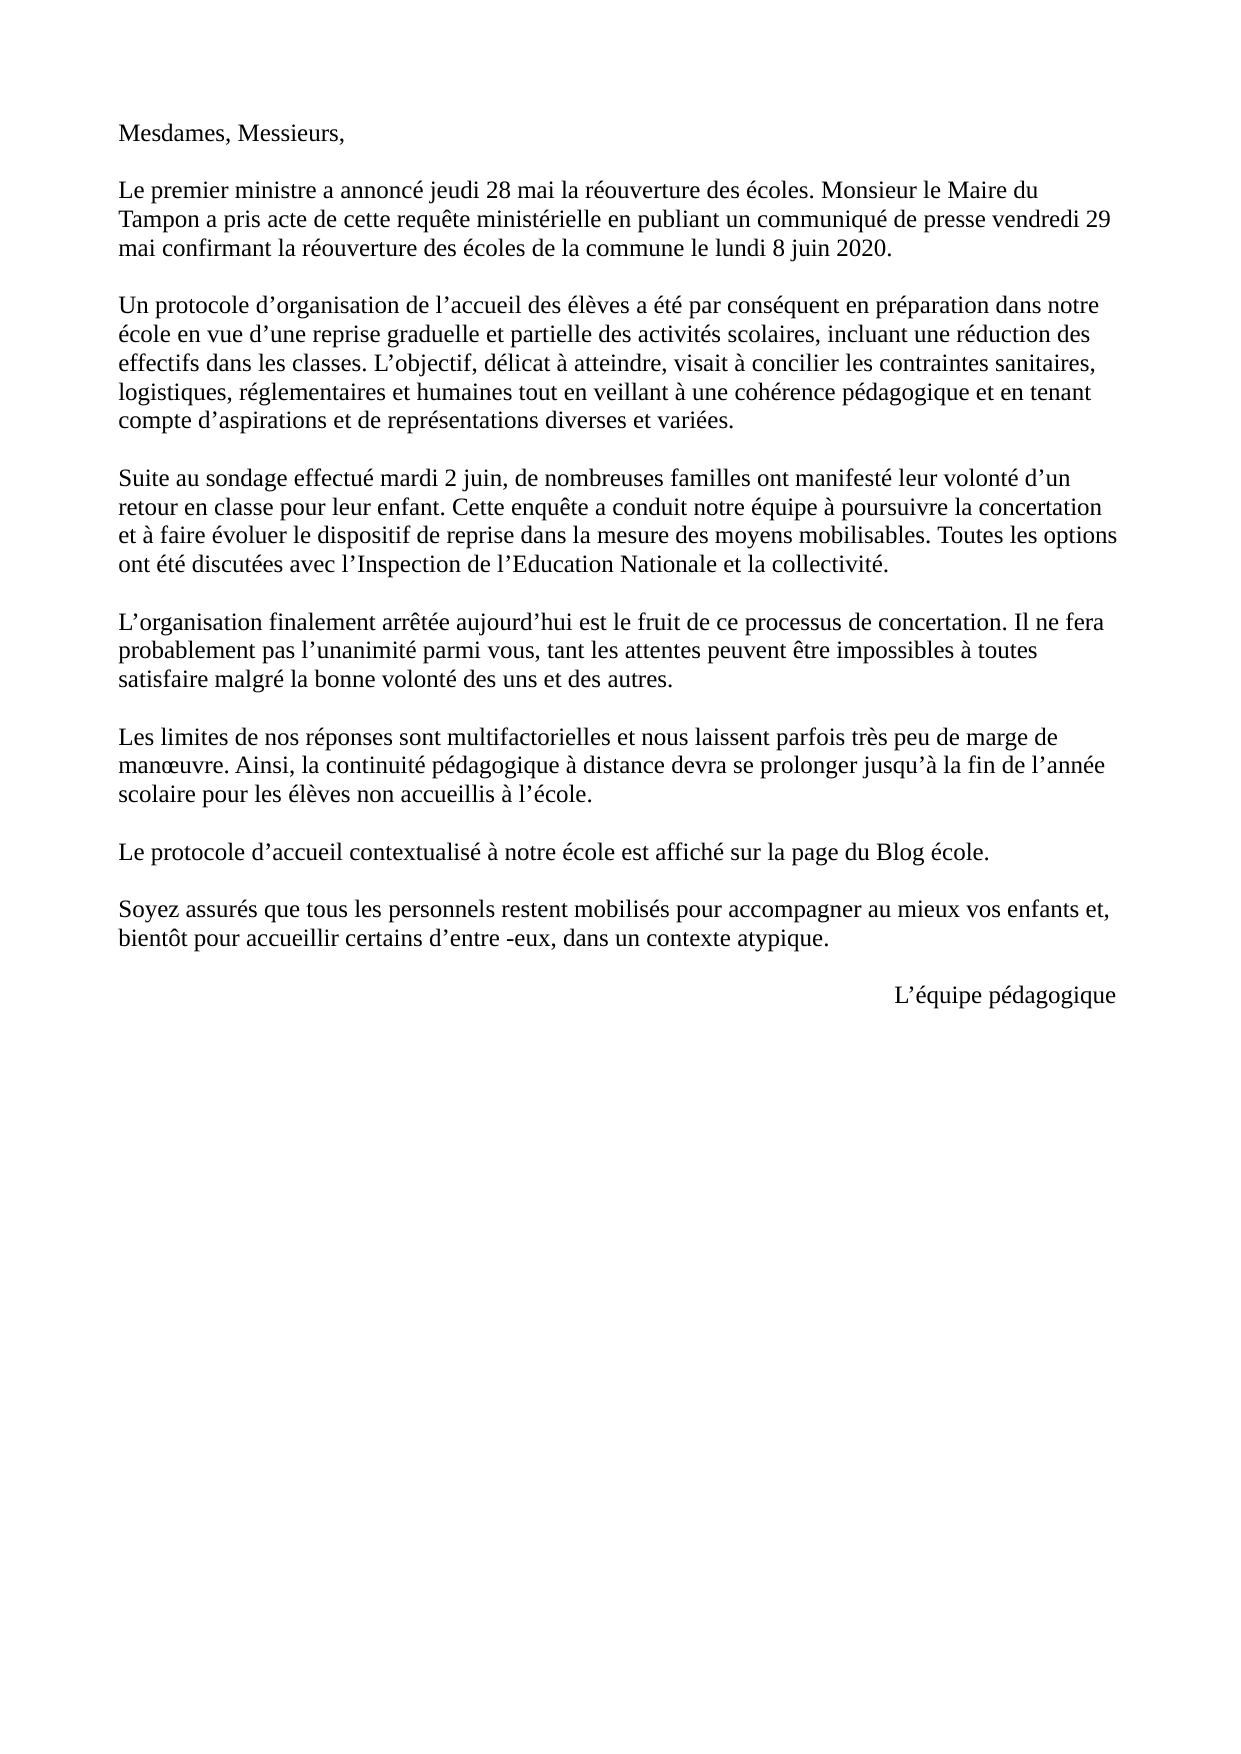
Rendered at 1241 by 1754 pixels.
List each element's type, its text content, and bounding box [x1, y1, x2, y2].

text Suite au sondage effectué mardi 2 juin, de nombreuses familles ont manifesté leur volonté d’un retour en classe pour leur enfant. Cette enquête a conduit notre équipe à poursuivre la concertation et à faire évoluer le dispositif de reprise dans la mesure des moyens mobilisables. Toutes les options ont été discutées avec l’Inspection de l’Education Nationale et la collectivité. [118, 463, 1122, 578]
text Le premier ministre a annoncé jeudi 28 mai la réouverture des écoles. Monsieur le Maire du Tampon a pris acte de cette requête ministérielle en publiant un communiqué de presse vendredi 29 mai confirmant la réouverture des écoles de la commune le lundi 8 juin 2020. [118, 176, 1122, 262]
text Mesdames, Messieurs, [118, 118, 1122, 147]
text Un protocole d’organisation de l’accueil des élèves a été par conséquent en préparation dans notre école en vue d’une reprise graduelle et partielle des activités scolaires, incluant une réduction des effectifs dans les classes. L’objectif, délicat à atteindre, visait à concilier les contraintes sanitaires, logistiques, réglementaires et humaines tout en veillant à une cohérence pédagogique et en tenant compte d’aspirations et de représentations diverses et variées. [118, 291, 1122, 434]
text Le protocole d’accueil contextualisé à notre école est affiché sur la page du Blog école. [118, 837, 1122, 866]
text L’organisation finalement arrêtée aujourd’hui est le fruit de ce processus de concertation. Il ne fera probablement pas l’unanimité parmi vous, tant les attentes peuvent être impossibles à toutes satisfaire malgré la bonne volonté des uns et des autres. [118, 607, 1122, 693]
text Soyez assurés que tous les personnels restent mobilisés pour accompagner au mieux vos enfants et, bientôt pour accueillir certains d’entre -eux, dans un contexte atypique. [118, 894, 1122, 952]
text L’équipe pédagogique [118, 981, 1122, 1009]
text Les limites de nos réponses sont multifactorielles et nous laissent parfois très peu de marge de manœuvre. Ainsi, la continuité pédagogique à distance devra se prolonger jusqu’à la fin de l’année scolaire pour les élèves non accueillis à l’école. [118, 722, 1122, 808]
